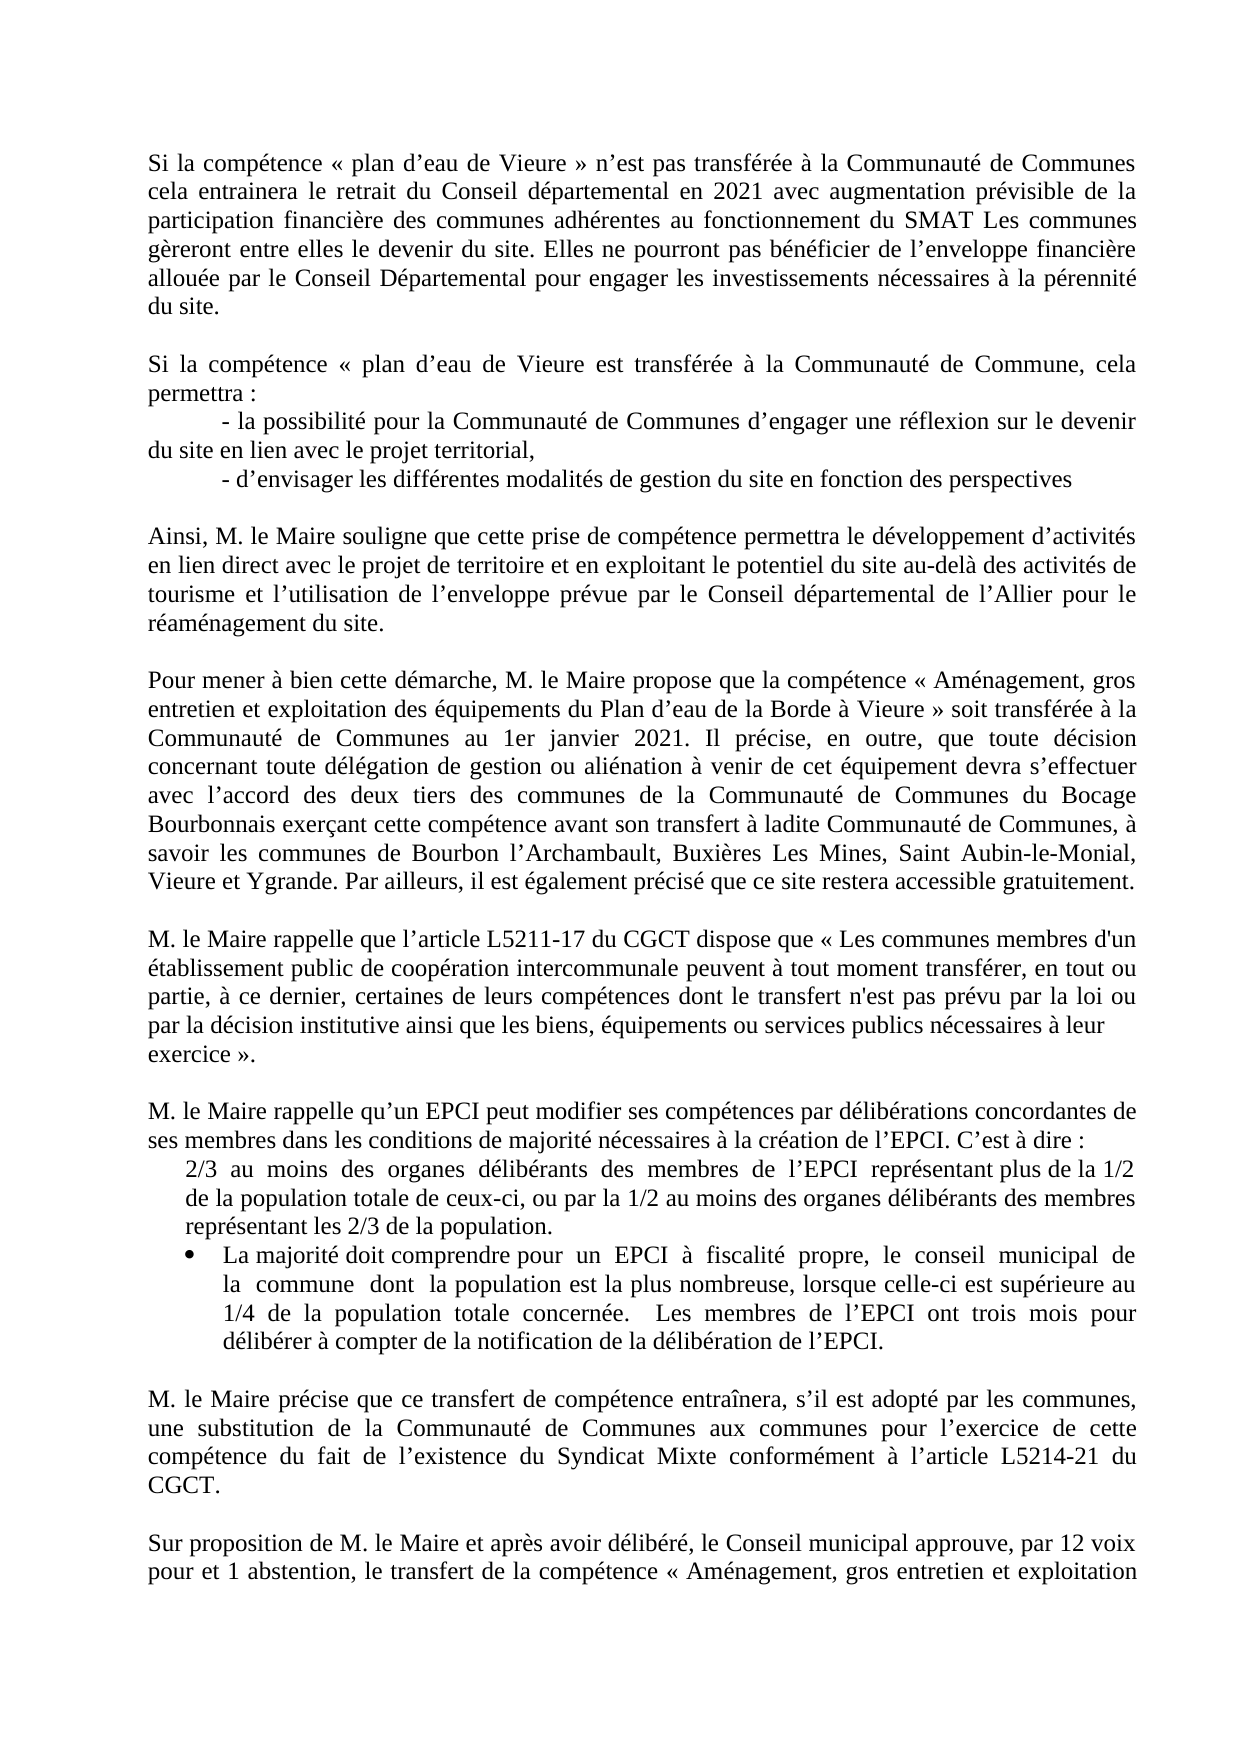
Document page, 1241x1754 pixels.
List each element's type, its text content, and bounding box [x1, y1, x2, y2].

text 2/3 au moins des organes délibérants des membres de l’EPCI représentant plus de la 1/2 de la population totale de ceux-ci, ou par la 1/2 au moins des organes délibérants des membres représentant les 2/3 de la population. [185, 1154, 1138, 1240]
text - d’envisager les différentes modalités de gestion du site en fonction des perspectives [118, 464, 1138, 493]
text M. le Maire précise que ce transfert de compétence entraînera, s’il est adopté par les communes, une substitution de la Communauté de Communes aux communes pour l’exercice de cette compétence du fait de l’existence du Syndicat Mixte conformément à l’article L5214-21 du CGCT. [148, 1384, 1138, 1499]
text exercice ». [148, 1039, 1138, 1068]
text M. le Maire rappelle que l’article L5211-17 du CGCT dispose que « Les communes membres d'un établissement public de coopération intercommunale peuvent à tout moment transférer, en tout ou partie, à ce dernier, certaines de leurs compétences dont le transfert n'est pas prévu par la loi ou par la décision institutive ainsi que les biens, équipements ou services publics nécessaires à leur [148, 924, 1138, 1039]
text - la possibilité pour la Communauté de Communes d’engager une réflexion sur le devenir du site en lien avec le projet territorial, [148, 406, 1138, 464]
text Ainsi, M. le Maire souligne que cette prise de compétence permettra le développement d’activités en lien direct avec le projet de territoire et en exploitant le potentiel du site au-delà des activités de tourisme et l’utilisation de l’enveloppe prévue par le Conseil départemental de l’Allier pour le réaménagement du site. [148, 521, 1138, 636]
text Pour mener à bien cette démarche, M. le Maire propose que la compétence « Aménagement, gros entretien et exploitation des équipements du Plan d’eau de la Borde à Vieure » soit transférée à la Communauté de Communes au 1er janvier 2021. Il précise, en outre, que toute décision concernant toute délégation de gestion ou aliénation à venir de cet équipement devra s’effectuer avec l’accord des deux tiers des communes de la Communauté de Communes du Bocage Bourbonnais exerçant cette compétence avant son transfert à ladite Communauté de Communes, à savoir les communes de Bourbon l’Archambault, Buxières Les Mines, Saint Aubin-le-Monial, Vieure et Ygrande. Par ailleurs, il est également précisé que ce site restera accessible gratuitement. [148, 665, 1138, 895]
text Si la compétence « plan d’eau de Vieure est transférée à la Communauté de Commune, cela permettra : [148, 349, 1138, 406]
text Sur proposition de M. le Maire et après avoir délibéré, le Conseil municipal approuve, par 12 voix pour et 1 abstention, le transfert de la compétence « Aménagement, gros entretien et exploitation [148, 1528, 1138, 1585]
list La majorité doit comprendre pour un EPCI à fiscalité propre, le conseil municipal de la commune dont la population est la plus nombreuse, lorsque celle-ci est supérieure au 1/4 de la population totale concernée. Les membres de l’EPCI ont trois mois pour délibérer à compter de la notification de la délibération de l’EPCI. [185, 1240, 1138, 1355]
text M. le Maire rappelle qu’un EPCI peut modifier ses compétences par délibérations concordantes de ses membres dans les conditions de majorité nécessaires à la création de l’EPCI. C’est à dire : [148, 1096, 1138, 1154]
text Si la compétence « plan d’eau de Vieure » n’est pas transférée à la Communauté de Communes cela entrainera le retrait du Conseil départemental en 2021 avec augmentation prévisible de la participation financière des communes adhérentes au fonctionnement du SMAT Les communes gèreront entre elles le devenir du site. Elles ne pourront pas bénéficier de l’enveloppe financière allouée par le Conseil Départemental pour engager les investissements nécessaires à la pérennité du site. [148, 148, 1138, 320]
